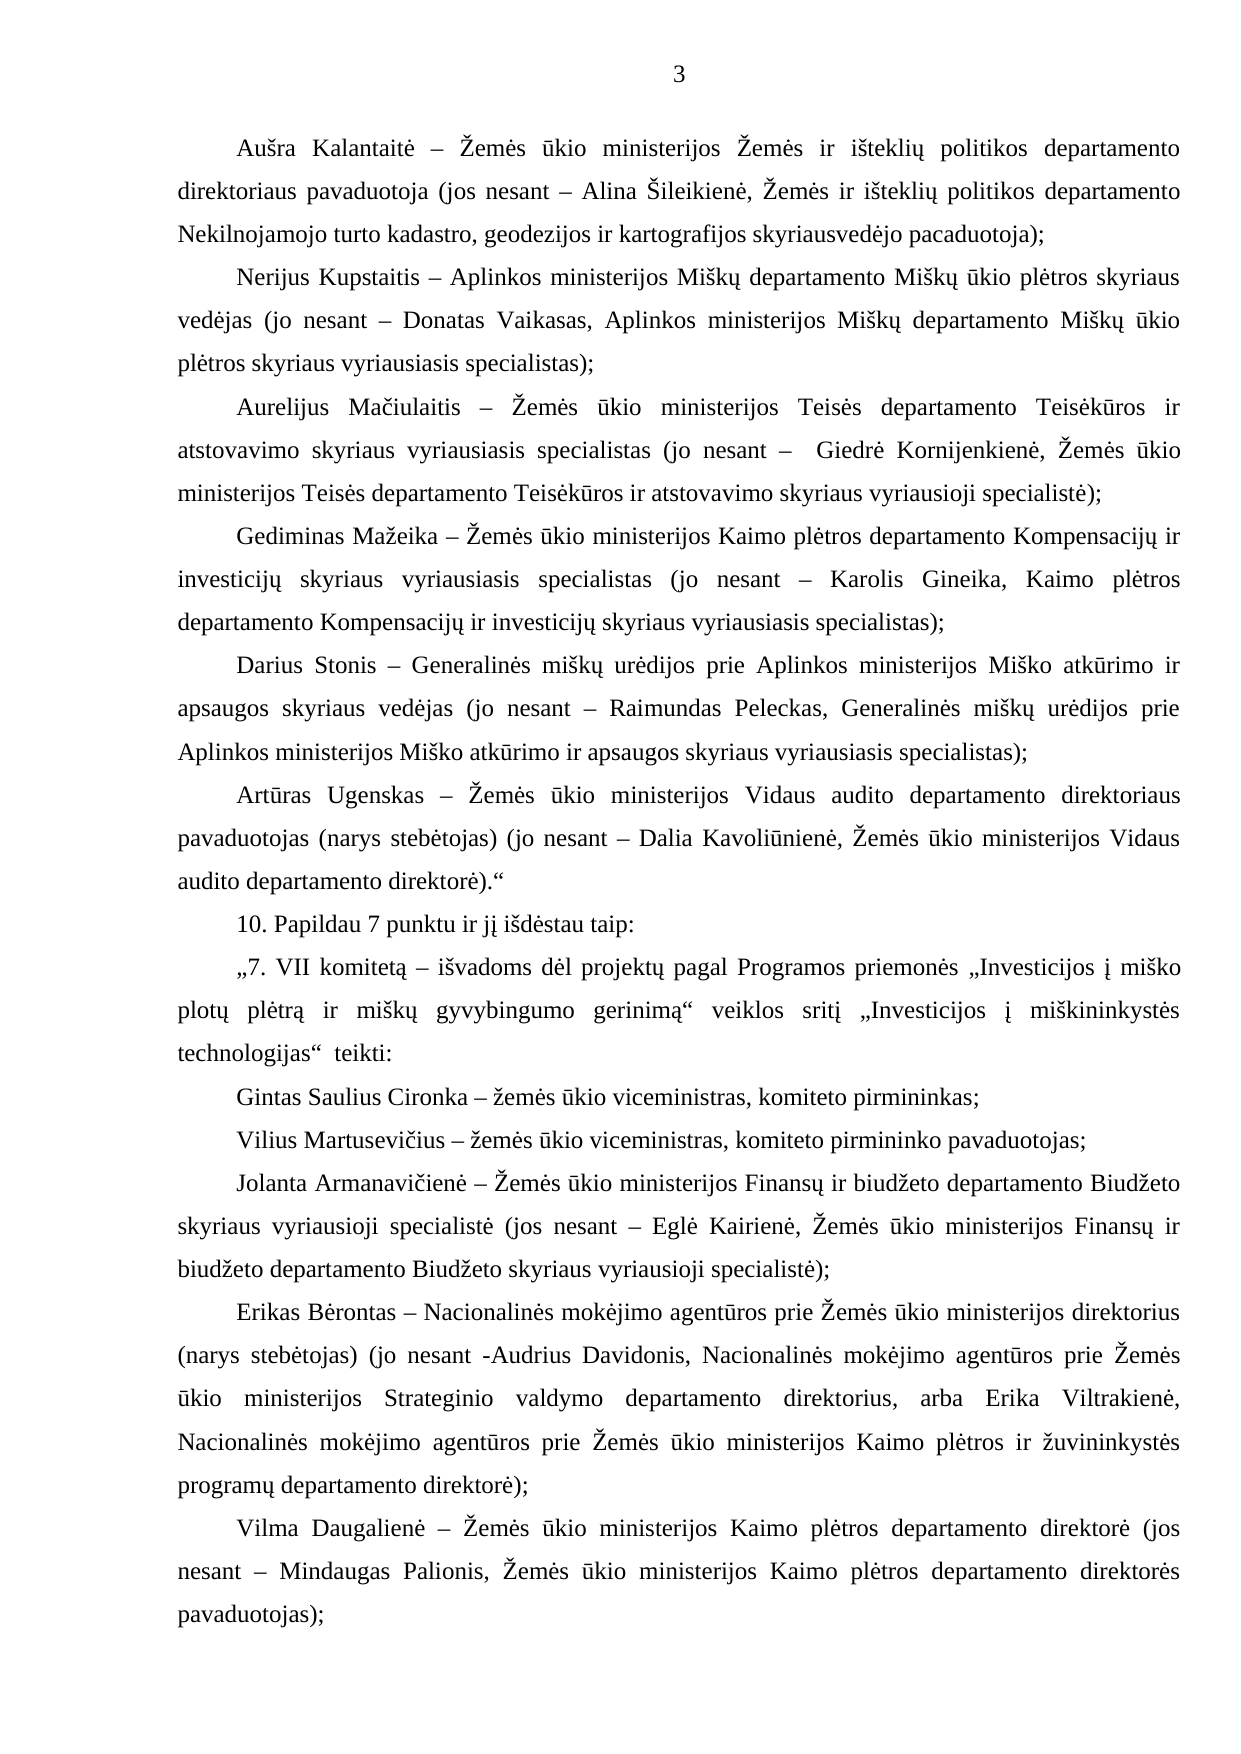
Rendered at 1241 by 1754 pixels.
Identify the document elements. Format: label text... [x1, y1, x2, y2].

text Artūras Ugenskas – Žemės ūkio ministerijos Vidaus audito departamento direktoriaus pavaduotojas (narys stebėtojas) (jo nesant – Dalia Kavoliūnienė, Žemės ūkio ministerijos Vidaus audito departamento direktorė).“ [177, 780, 1181, 895]
text Vilius Martusevičius – žemės ūkio viceministras, komiteto pirmininko pavaduotojas; [177, 1125, 1181, 1153]
text Nerijus Kupstaitis – Aplinkos ministerijos Miškų departamento Miškų ūkio plėtros skyriaus vedėjas (jo nesant – Donatas Vaikasas, Aplinkos ministerijos Miškų departamento Miškų ūkio plėtros skyriaus vyriausiasis specialistas); [177, 262, 1181, 377]
text Aurelijus Mačiulaitis – Žemės ūkio ministerijos Teisės departamento Teisėkūros ir atstovavimo skyriaus vyriausiasis specialistas (jo nesant – Giedrė Kornijenkienė, Žemės ūkio ministerijos Teisės departamento Teisėkūros ir atstovavimo skyriaus vyriausioji specialistė); [177, 392, 1181, 507]
text Gintas Saulius Cironka – žemės ūkio viceministras, komiteto pirmininkas; [177, 1082, 1181, 1110]
text Erikas Bėrontas – Nacionalinės mokėjimo agentūros prie Žemės ūkio ministerijos direktorius (narys stebėtojas) (jo nesant -Audrius Davidonis, Nacionalinės mokėjimo agentūros prie Žemės ūkio ministerijos Strateginio valdymo departamento direktorius, arba Erika Viltrakienė, Nacionalinės mokėjimo agentūros prie Žemės ūkio ministerijos Kaimo plėtros ir žuvininkystės programų departamento direktorė); [177, 1297, 1181, 1498]
text „7. VII komitetą – išvadoms dėl projektų pagal Programos priemonės „Investicijos į miško plotų plėtrą ir miškų gyvybingumo gerinimą“ veiklos sritį „Investicijos į miškininkystės technologijas“ teikti: [177, 952, 1181, 1067]
text 10. Papildau 7 punktu ir jį išdėstau taip: [177, 909, 1181, 938]
text Darius Stonis – Generalinės miškų urėdijos prie Aplinkos ministerijos Miško atkūrimo ir apsaugos skyriaus vedėjas (jo nesant – Raimundas Peleckas, Generalinės miškų urėdijos prie Aplinkos ministerijos Miško atkūrimo ir apsaugos skyriaus vyriausiasis specialistas); [177, 650, 1181, 765]
text Vilma Daugalienė – Žemės ūkio ministerijos Kaimo plėtros departamento direktorė (jos nesant – Mindaugas Palionis, Žemės ūkio ministerijos Kaimo plėtros departamento direktorės pavaduotojas); [177, 1513, 1181, 1628]
text Jolanta Armanavičienė – Žemės ūkio ministerijos Finansų ir biudžeto departamento Biudžeto skyriaus vyriausioji specialistė (jos nesant – Eglė Kairienė, Žemės ūkio ministerijos Finansų ir biudžeto departamento Biudžeto skyriaus vyriausioji specialistė); [177, 1168, 1181, 1283]
text Aušra Kalantaitė – Žemės ūkio ministerijos Žemės ir išteklių politikos departamento direktoriaus pavaduotoja (jos nesant – Alina Šileikienė, Žemės ir išteklių politikos departamento Nekilnojamojo turto kadastro, geodezijos ir kartografijos skyriausvedėjo pacaduotoja); [177, 133, 1181, 248]
text Gediminas Mažeika – Žemės ūkio ministerijos Kaimo plėtros departamento Kompensacijų ir investicijų skyriaus vyriausiasis specialistas (jo nesant – Karolis Gineika, Kaimo plėtros departamento Kompensacijų ir investicijų skyriaus vyriausiasis specialistas); [177, 521, 1181, 636]
